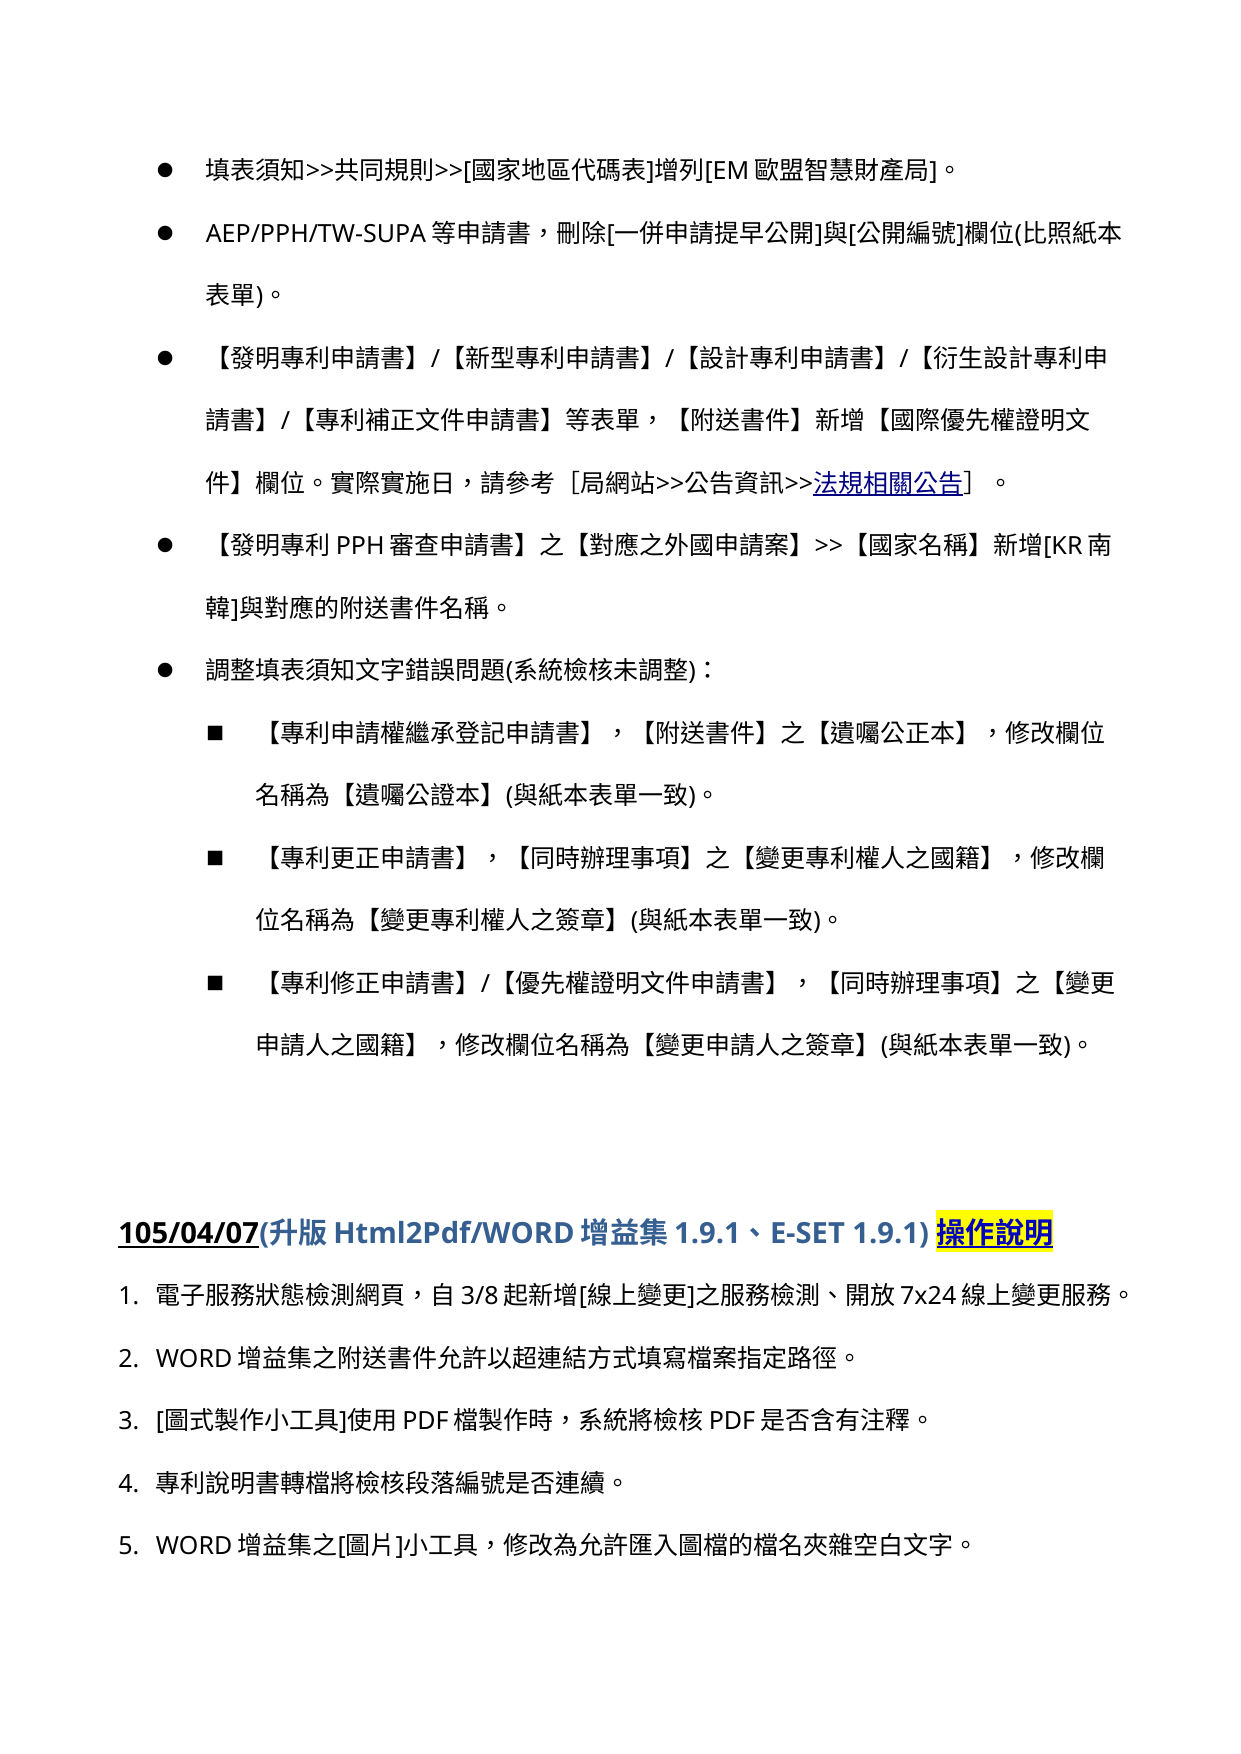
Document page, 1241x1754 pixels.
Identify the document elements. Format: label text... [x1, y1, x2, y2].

list 【專利更正申請書】，【同時辦理事項】之【變更專利權人之國籍】，修改欄位名稱為【變更專利權人之簽章】(與紙本表單一致)。 [206, 814, 1122, 939]
list 【發明專利PPH審查申請書】之【對應之外國申請案】>>【國家名稱】新增[KR南韓]與對應的附送書件名稱。 [156, 502, 1122, 627]
text 105/04/07(升版Html2Pdf/WORD增益集1.9.1、E-SET 1.9.1) 操作說明 [118, 1189, 1122, 1252]
list 專利說明書轉檔將檢核段落編號是否連續。 [118, 1439, 1122, 1502]
list WORD增益集之附送書件允許以超連結方式填寫檔案指定路徑。 [118, 1314, 1122, 1377]
list 電子服務狀態檢測網頁，自3/8起新增[線上變更]之服務檢測、開放7x24線上變更服務。 [118, 1252, 1122, 1314]
list 調整填表須知文字錯誤問題(系統檢核未調整)： [156, 627, 1122, 689]
list [圖式製作小工具]使用PDF檔製作時，系統將檢核PDF是否含有注釋。 [118, 1377, 1122, 1439]
list WORD增益集之[圖片]小工具，修改為允許匯入圖檔的檔名夾雜空白文字。 [118, 1502, 1122, 1564]
list AEP/PPH/TW-SUPA等申請書，刪除[一併申請提早公開]與[公開編號]欄位(比照紙本表單)。 [156, 189, 1122, 314]
list 【專利申請權繼承登記申請書】，【附送書件】之【遺囑公正本】，修改欄位名稱為【遺囑公證本】(與紙本表單一致)。 [206, 689, 1122, 814]
list 【發明專利申請書】/【新型專利申請書】/【設計專利申請書】/【衍生設計專利申請書】/【專利補正文件申請書】等表單，【附送書件】新增【國際優先權證明文件】欄位。實際實施日，請參考［局網站>>公告資訊>>法規相關公告］。 [156, 314, 1122, 502]
list 填表須知>>共同規則>>[國家地區代碼表]增列[EM歐盟智慧財產局]。 [156, 127, 1122, 189]
list 【專利修正申請書】/【優先權證明文件申請書】，【同時辦理事項】之【變更申請人之國籍】，修改欄位名稱為【變更申請人之簽章】(與紙本表單一致)。 [206, 939, 1122, 1064]
